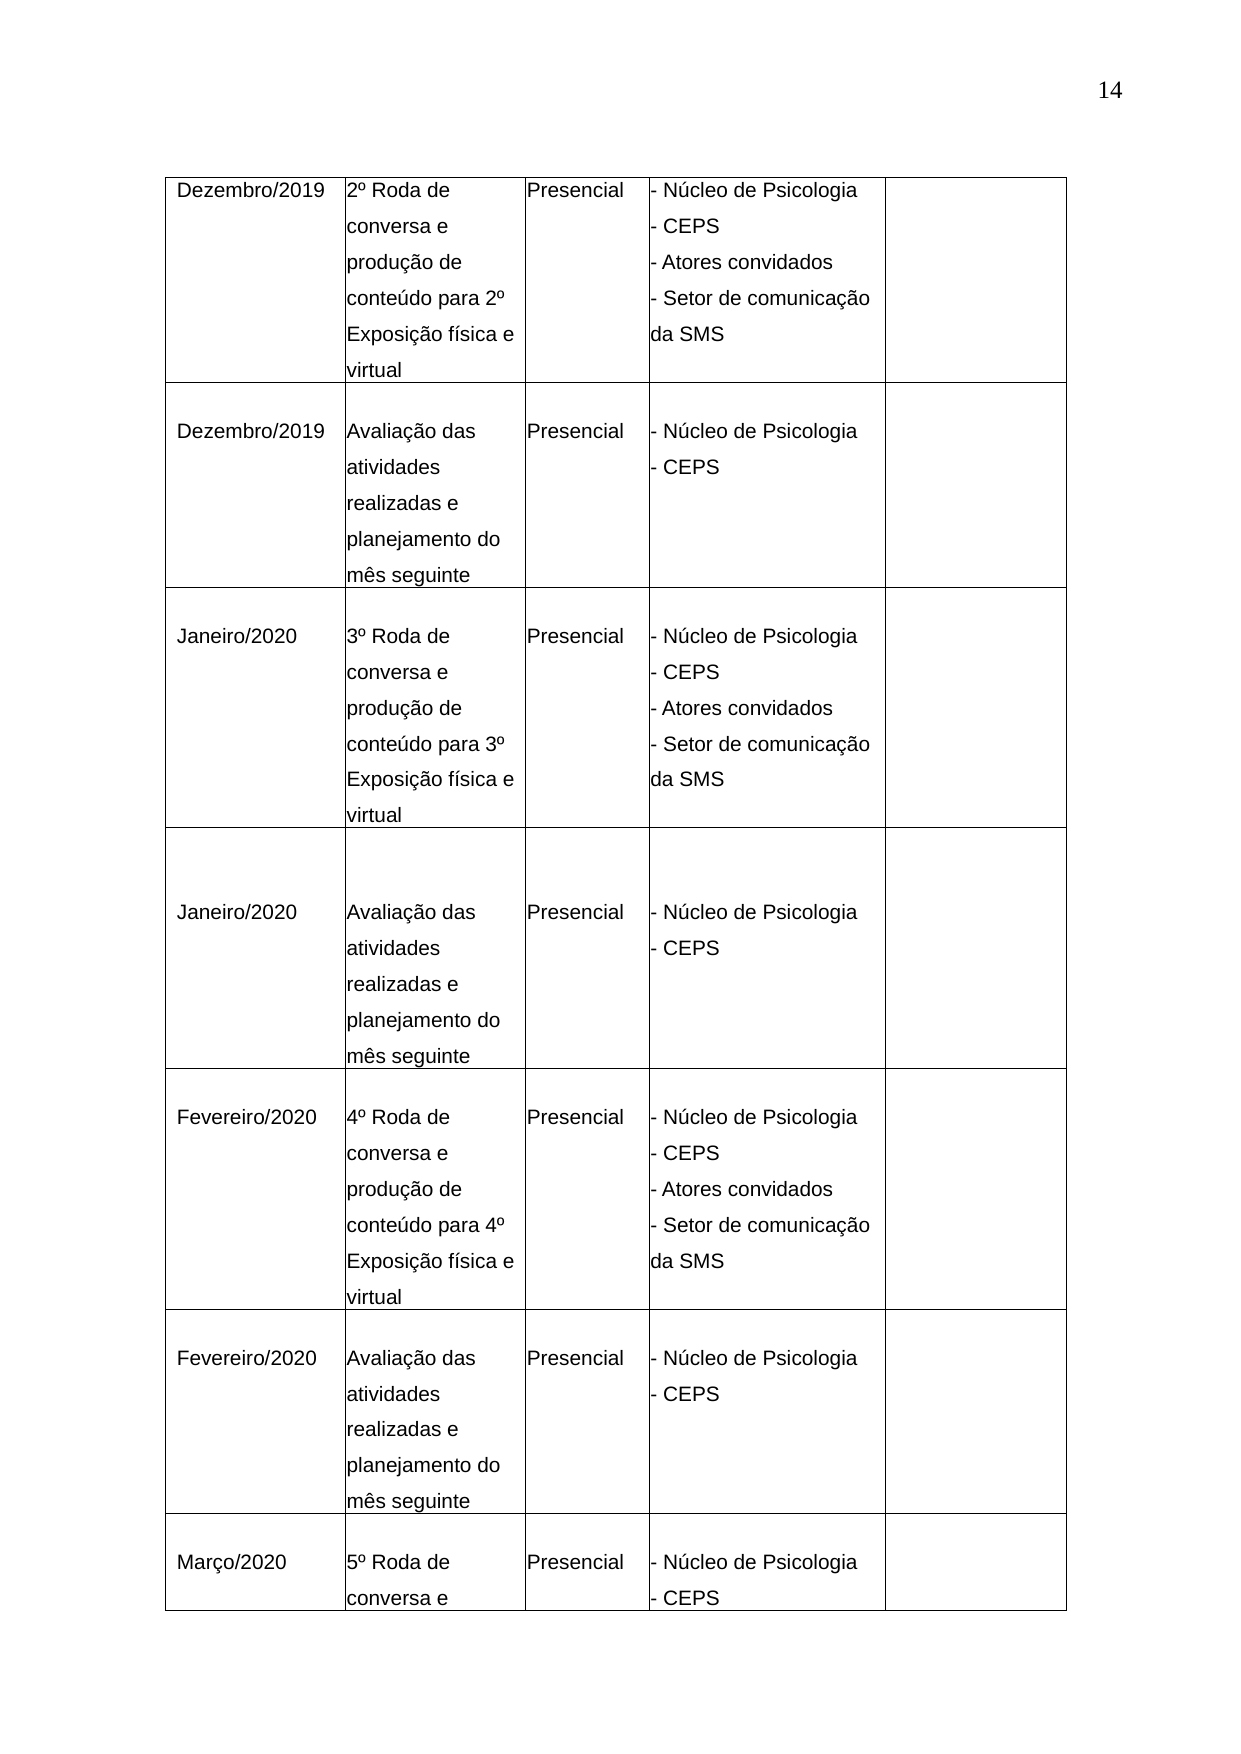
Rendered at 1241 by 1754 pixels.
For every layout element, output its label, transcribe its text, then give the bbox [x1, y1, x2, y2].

table_cell Presencial [526, 1514, 649, 1610]
table_cell Janeiro/2020 [166, 828, 345, 1068]
table_cell Dezembro/2019 [166, 383, 345, 587]
table_cell Presencial [526, 1069, 649, 1308]
table_cell [886, 178, 1066, 382]
table_cell Presencial [526, 178, 649, 382]
table_cell - Núcleo de Psicologia - CEPS [650, 1310, 885, 1513]
table_cell Avaliação das atividades realizadas e planejamento do mês seguinte [346, 383, 525, 587]
table_cell 5º Roda de conversa e [346, 1514, 525, 1610]
table_cell [886, 1514, 1066, 1610]
table_cell 2º Roda de conversa e produção de conteúdo para 2º Exposição física e virtual [346, 178, 525, 382]
table_cell Avaliação das atividades realizadas e planejamento do mês seguinte [346, 1310, 525, 1513]
table_cell [886, 383, 1066, 587]
table_cell - Núcleo de Psicologia - CEPS - Atores convidados - Setor de comunicação da SMS [650, 588, 885, 827]
table_cell Presencial [526, 383, 649, 587]
table_cell Presencial [526, 828, 649, 1068]
table_cell [886, 828, 1066, 1068]
table_cell 3º Roda de conversa e produção de conteúdo para 3º Exposição física e virtual [346, 588, 525, 827]
table_cell [886, 588, 1066, 827]
table_cell - Núcleo de Psicologia - CEPS [650, 828, 885, 1068]
table_cell Janeiro/2020 [166, 588, 345, 827]
table_cell [886, 1310, 1066, 1513]
table_cell 4º Roda de conversa e produção de conteúdo para 4º Exposição física e virtual [346, 1069, 525, 1308]
table_cell Presencial [526, 588, 649, 827]
table_cell Presencial [526, 1310, 649, 1513]
table_cell Fevereiro/2020 [166, 1069, 345, 1308]
table_cell - Núcleo de Psicologia - CEPS [650, 383, 885, 587]
table_cell Avaliação das atividades realizadas e planejamento do mês seguinte [346, 828, 525, 1068]
table_cell Fevereiro/2020 [166, 1310, 345, 1513]
table_cell - Núcleo de Psicologia - CEPS - Atores convidados - Setor de comunicação da SMS [650, 178, 885, 382]
table_cell - Núcleo de Psicologia - CEPS - Atores convidados - Setor de comunicação da SMS [650, 1069, 885, 1308]
table_cell - Núcleo de Psicologia - CEPS [650, 1514, 885, 1610]
table_cell [886, 1069, 1066, 1308]
table_cell Março/2020 [166, 1514, 345, 1610]
table_cell Dezembro/2019 [166, 178, 345, 382]
